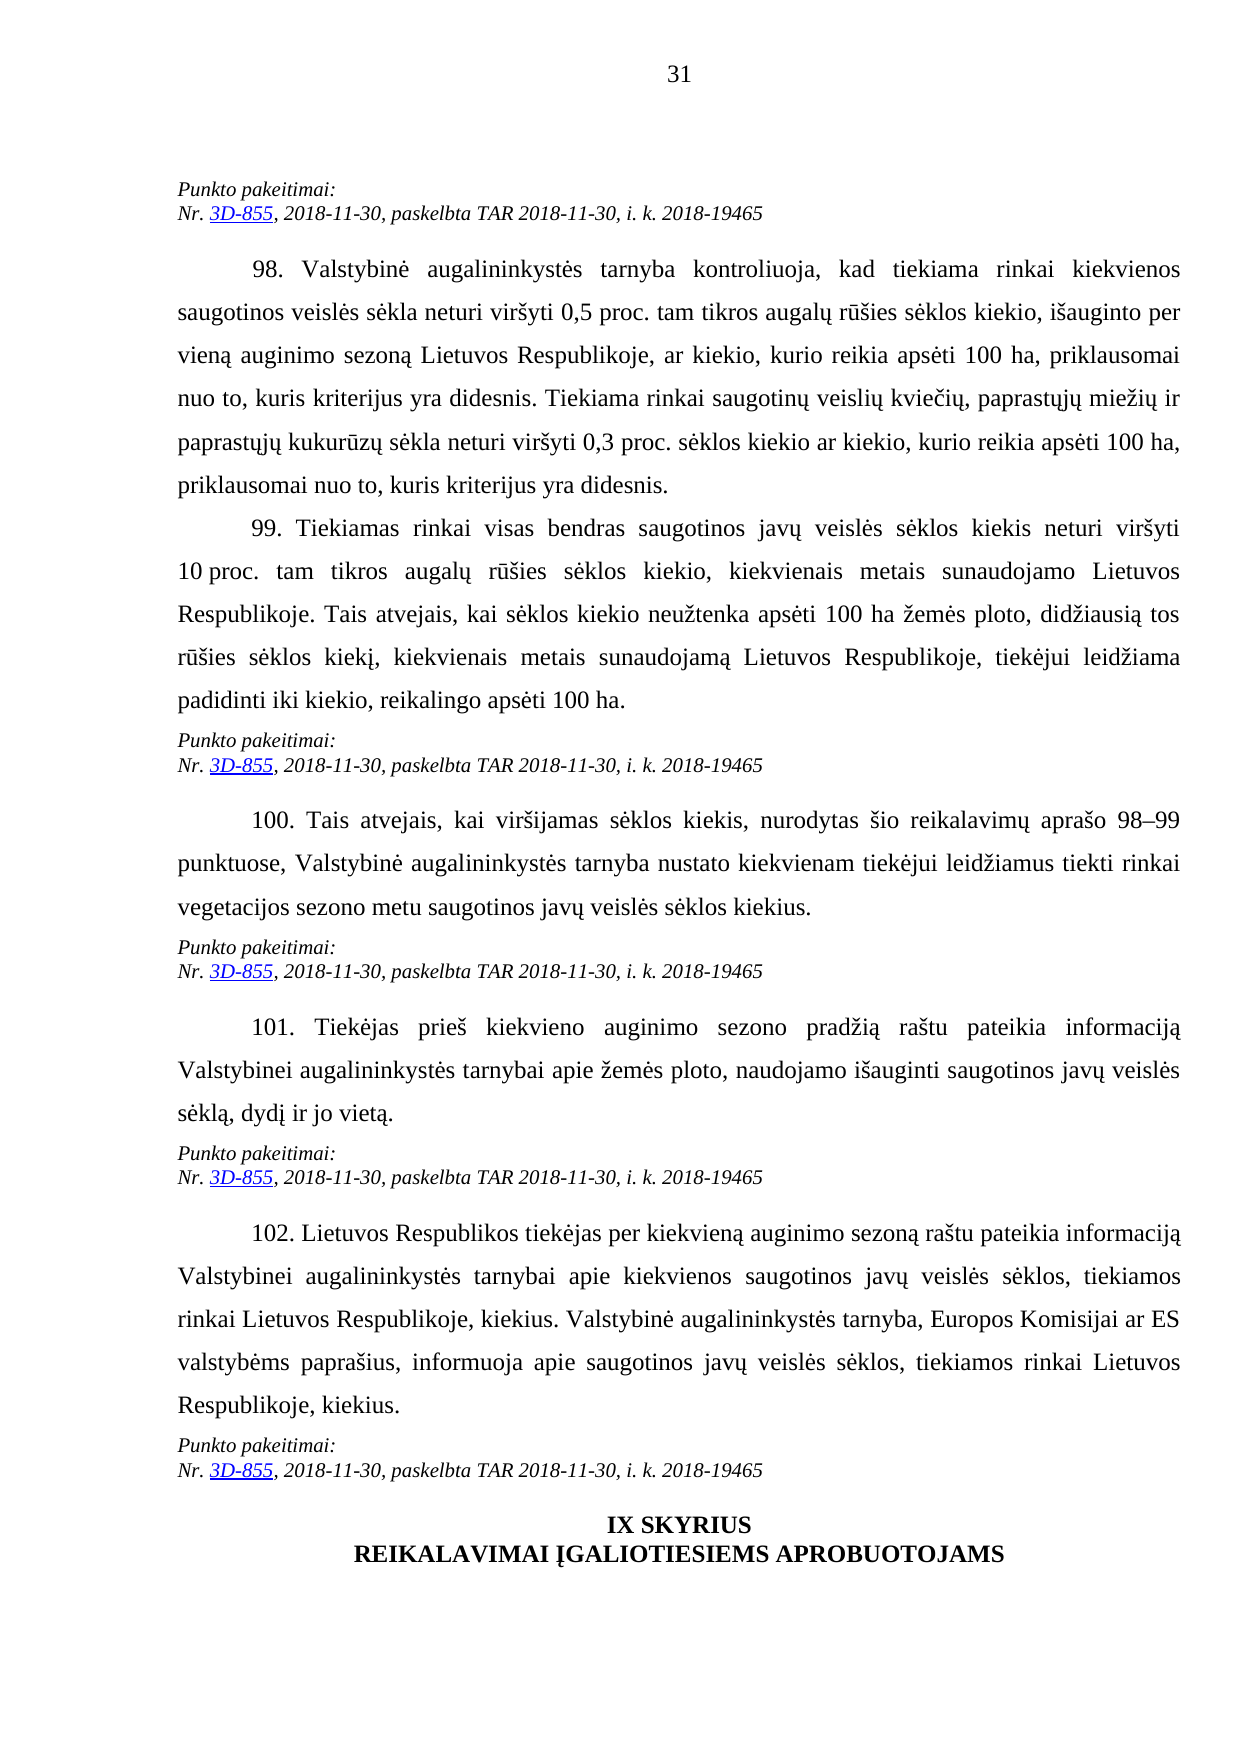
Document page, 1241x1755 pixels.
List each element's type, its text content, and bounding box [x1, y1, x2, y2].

text IX SKYRIUS [177, 1510, 1181, 1539]
text Nr. 3D-855, 2018-11-30, paskelbta TAR 2018-11-30, i. k. 2018-19465 [177, 1457, 1181, 1482]
text Punkto pakeitimai: [177, 1433, 1181, 1457]
text 99. Tiekiamas rinkai visas bendras saugotinos javų veislės sėklos kiekis neturi viršyti 10 proc. tam tikros augalų rūšies sėklos kiekio, kiekvienais metais sunaudojamo Lietuvos Respublikoje. Tais atvejais, kai sėklos kiekio neužtenka apsėti 100 ha žemės ploto, didžiausią tos rūšies sėklos kiekį, kiekvienais metais sunaudojamą Lietuvos Respublikoje, tiekėjui leidžiama padidinti iki kiekio, reikalingo apsėti 100 ha. [177, 513, 1181, 714]
text 102. Lietuvos Respublikos tiekėjas per kiekvieną auginimo sezoną raštu pateikia informaciją Valstybinei augalininkystės tarnybai apie kiekvienos saugotinos javų veislės sėklos, tiekiamos rinkai Lietuvos Respublikoje, kiekius. Valstybinė augalininkystės tarnyba, Europos Komisijai ar ES valstybėms paprašius, informuoja apie saugotinos javų veislės sėklos, tiekiamos rinkai Lietuvos Respublikoje, kiekius. [177, 1218, 1181, 1419]
text Punkto pakeitimai: [177, 1141, 1181, 1165]
text REIKALAVIMAI ĮGALIOTIESIEMS APROBUOTOJAMS [177, 1539, 1181, 1568]
text 98. Valstybinė augalininkystės tarnyba kontroliuoja, kad tiekiama rinkai kiekvienos saugotinos veislės sėkla neturi viršyti 0,5 proc. tam tikros augalų rūšies sėklos kiekio, išauginto per vieną auginimo sezoną Lietuvos Respublikoje, ar kiekio, kurio reikia apsėti 100 ha, priklausomai nuo to, kuris kriterijus yra didesnis. Tiekiama rinkai saugotinų veislių kviečių, paprastųjų miežių ir paprastųjų kukurūzų sėkla neturi viršyti 0,3 proc. sėklos kiekio ar kiekio, kurio reikia apsėti 100 ha, priklausomai nuo to, kuris kriterijus yra didesnis. [177, 254, 1181, 498]
text Punkto pakeitimai: [177, 177, 1181, 201]
text Nr. 3D-855, 2018-11-30, paskelbta TAR 2018-11-30, i. k. 2018-19465 [177, 959, 1181, 983]
text Punkto pakeitimai: [177, 728, 1181, 752]
text Nr. 3D-855, 2018-11-30, paskelbta TAR 2018-11-30, i. k. 2018-19465 [177, 752, 1181, 777]
text Punkto pakeitimai: [177, 935, 1181, 959]
text Nr. 3D-855, 2018-11-30, paskelbta TAR 2018-11-30, i. k. 2018-19465 [177, 201, 1181, 225]
text 100. Tais atvejais, kai viršijamas sėklos kiekis, nurodytas šio reikalavimų aprašo 98–99 punktuose, Valstybinė augalininkystės tarnyba nustato kiekvienam tiekėjui leidžiamus tiekti rinkai vegetacijos sezono metu saugotinos javų veislės sėklos kiekius. [177, 805, 1181, 920]
text Nr. 3D-855, 2018-11-30, paskelbta TAR 2018-11-30, i. k. 2018-19465 [177, 1165, 1181, 1189]
text 101. Tiekėjas prieš kiekvieno auginimo sezono pradžią raštu pateikia informaciją Valstybinei augalininkystės tarnybai apie žemės ploto, naudojamo išauginti saugotinos javų veislės sėklą, dydį ir jo vietą. [177, 1012, 1181, 1127]
